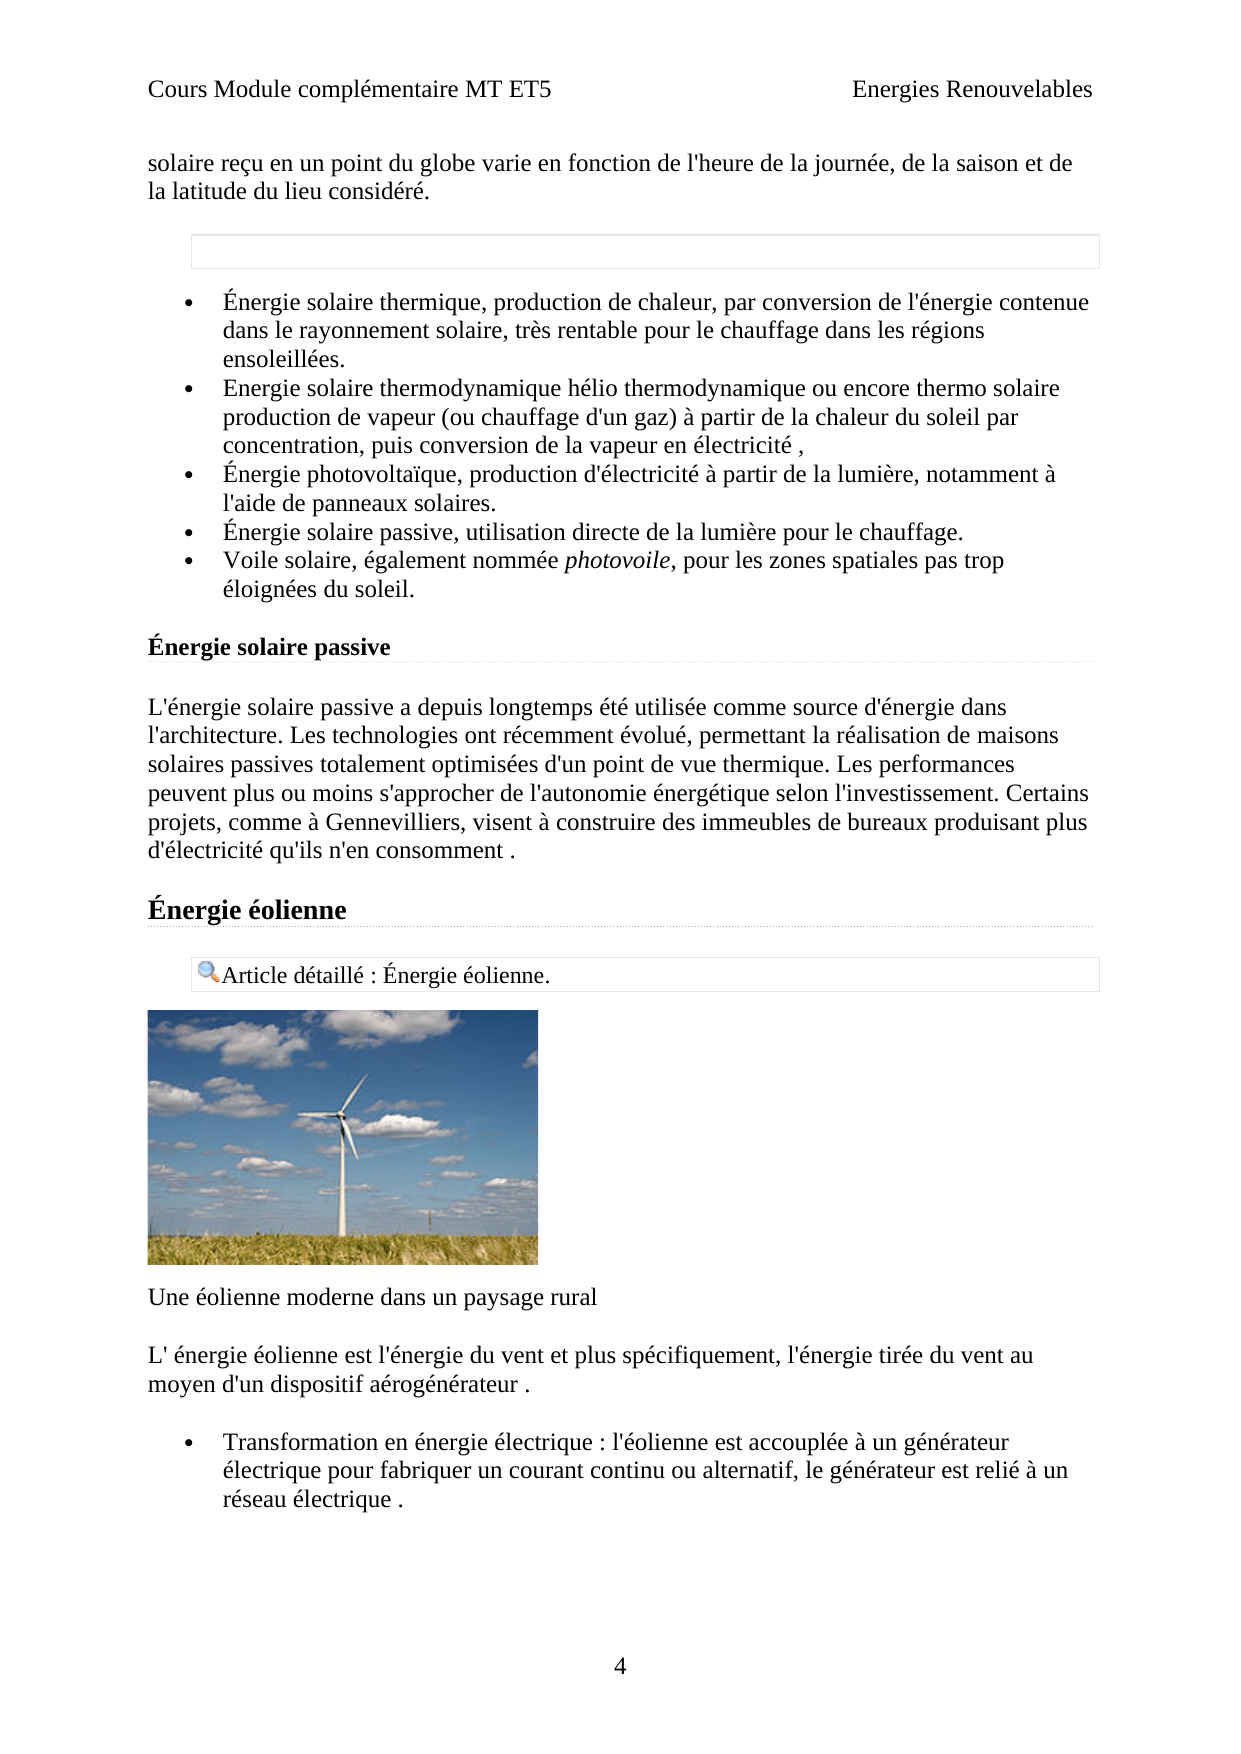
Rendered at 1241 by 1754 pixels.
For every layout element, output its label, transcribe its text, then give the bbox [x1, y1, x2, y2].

text L'énergie solaire passive a depuis longtemps été utilisée comme source d'énergie dans l'architecture. Les technologies ont récemment évolué, permettant la réalisation de maisons solaires passives totalement optimisées d'un point de vue thermique. Les performances peuvent plus ou moins s'approcher de l'autonomie énergétique selon l'investissement. Certains projets, comme à Gennevilliers, visent à construire des immeubles de bureaux produisant plus d'électricité qu'ils n'en consomment .[] [148, 692, 1093, 864]
text Article détaillé : Énergie éolienne. [192, 958, 1099, 991]
list Transformation en énergie électrique : l'éolienne est accouplée à un générateur électrique pour fabriquer un courant continu ou alternatif, le générateur est relié à un réseau électrique . [185, 1427, 1093, 1513]
subtitle Énergie solaire passive [148, 632, 1093, 662]
text solaire reçu en un point du globe varie en fonction de l'heure de la journée, de la saison et de la latitude du lieu considéré. [148, 148, 1093, 205]
list Énergie solaire passive, utilisation directe de la lumière pour le chauffage. [185, 517, 1093, 545]
list Énergie solaire thermique, production de chaleur, par conversion de l'énergie contenue dans le rayonnement solaire, très rentable pour le chauffage dans les régions ensoleillées. [185, 287, 1093, 373]
list Voile solaire, également nommée photovoile, pour les zones spatiales pas trop éloignées du soleil. [185, 545, 1093, 603]
list Énergie photovoltaïque, production d'électricité à partir de la lumière, notamment à l'aide de panneaux solaires. [185, 459, 1093, 517]
text Une éolienne moderne dans un paysage rural [148, 1282, 1093, 1311]
picture [197, 960, 221, 984]
text L' énergie éolienne est l'énergie du vent et plus spécifiquement, l'énergie tirée du vent au moyen d'un dispositif aérogénérateur . [148, 1340, 1093, 1397]
picture [147, 1010, 539, 1265]
subtitle Énergie éolienne [148, 893, 1093, 927]
list Energie solaire thermodynamique hélio thermodynamique ou encore thermo solaire production de vapeur (ou chauffage d'un gaz) à partir de la chaleur du soleil par concentration, puis conversion de la vapeur en électricité , [185, 373, 1093, 459]
